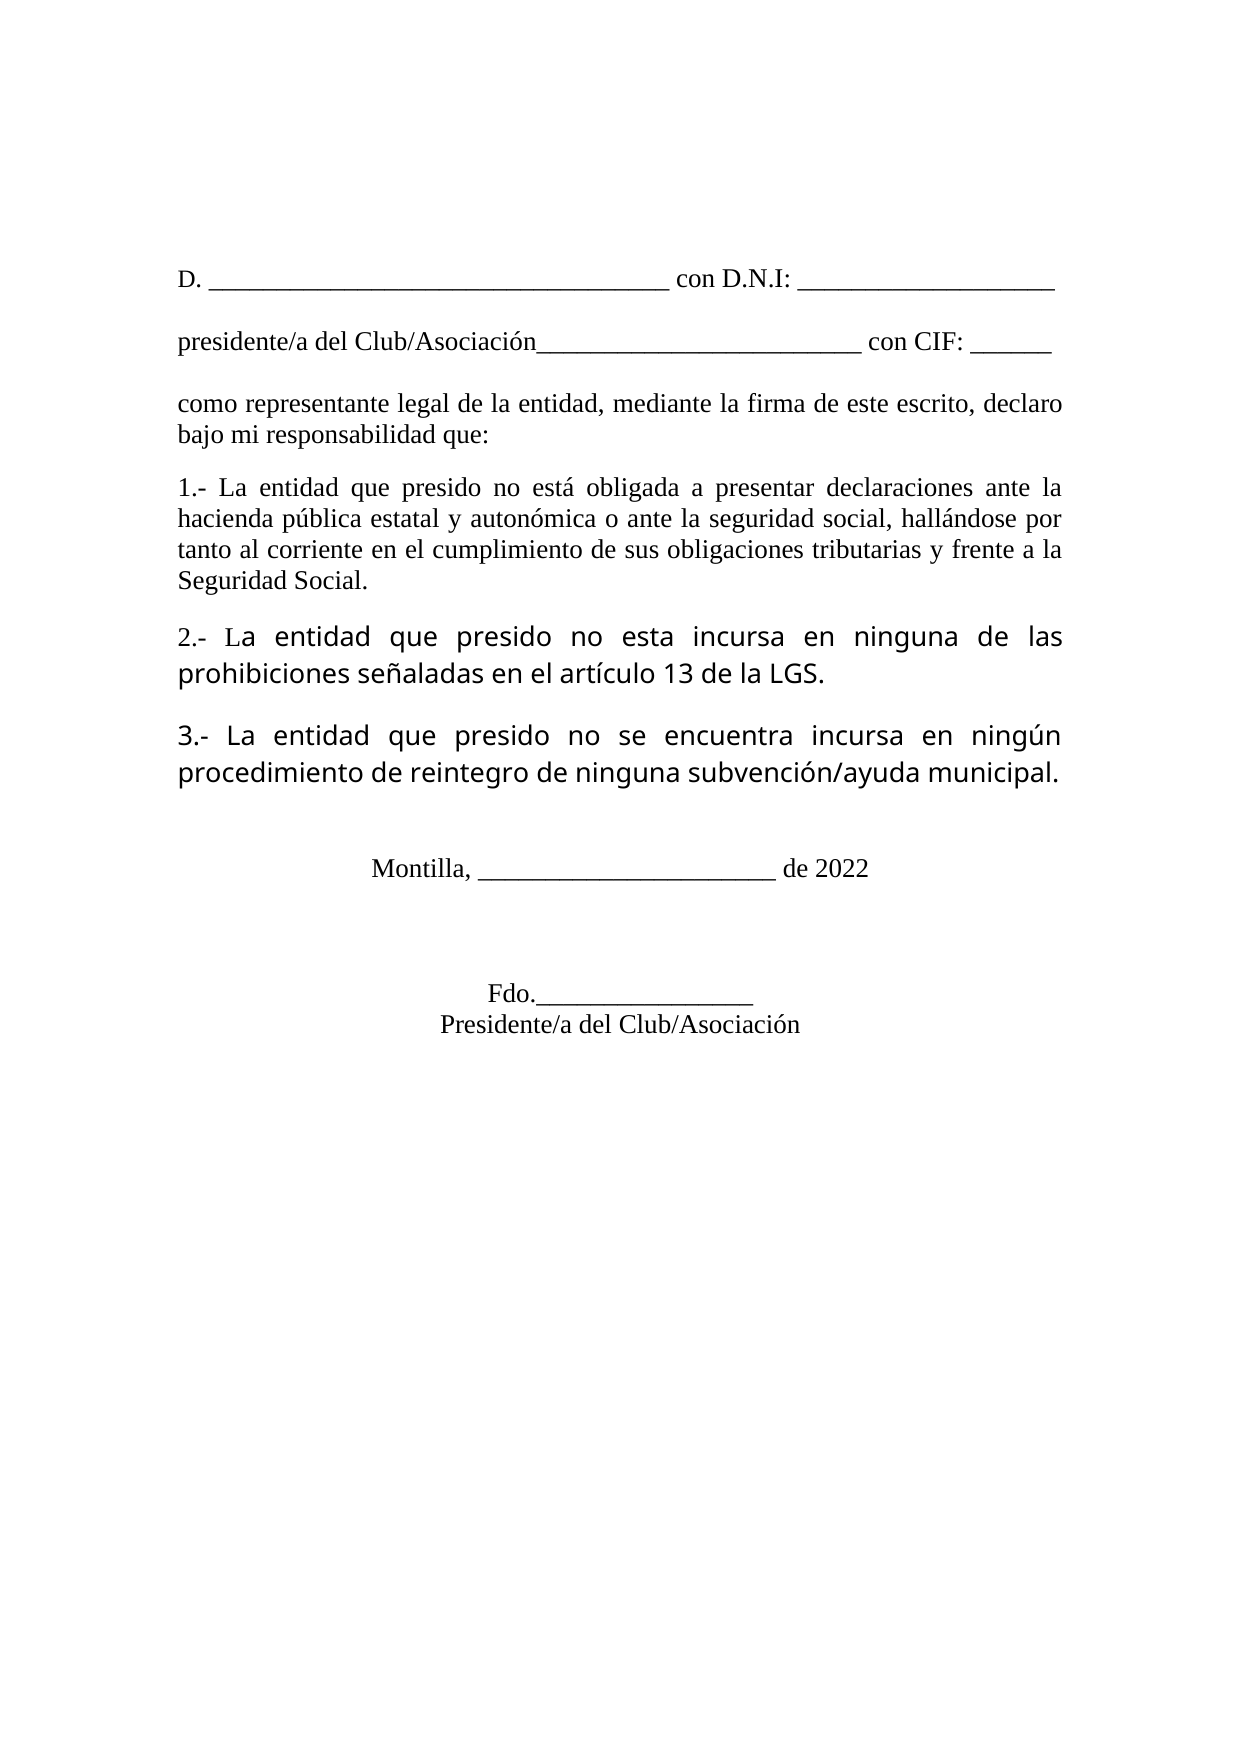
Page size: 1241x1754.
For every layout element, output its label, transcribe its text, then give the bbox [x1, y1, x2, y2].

text 3.- La entidad que presido no se encuentra incursa en ningún procedimiento de reintegro de ninguna subvención/ayuda municipal. [177, 716, 1063, 790]
text presidente/a del Club/Asociación________________________ con CIF: ______ [177, 325, 1063, 356]
text Fdo.________________ [177, 977, 1063, 1008]
text 2.- La entidad que presido no esta incursa en ninguna de las prohibiciones señaladas en el artículo 13 de la LGS. [177, 617, 1063, 691]
text como representante legal de la entidad, mediante la firma de este escrito, declaro bajo mi responsabilidad que: [177, 387, 1063, 449]
text 1.- La entidad que presido no está obligada a presentar declaraciones ante la hacienda pública estatal y autonómica o ante la seguridad social, hallándose por tanto al corriente en el cumplimiento de sus obligaciones tributarias y frente a la Seguridad Social. [177, 471, 1063, 596]
text D. __________________________________ con D.N.I: ___________________ [177, 263, 1063, 294]
text Montilla, ______________________ de 2022 [177, 852, 1063, 884]
text Presidente/a del Club/Asociación [177, 1008, 1063, 1039]
